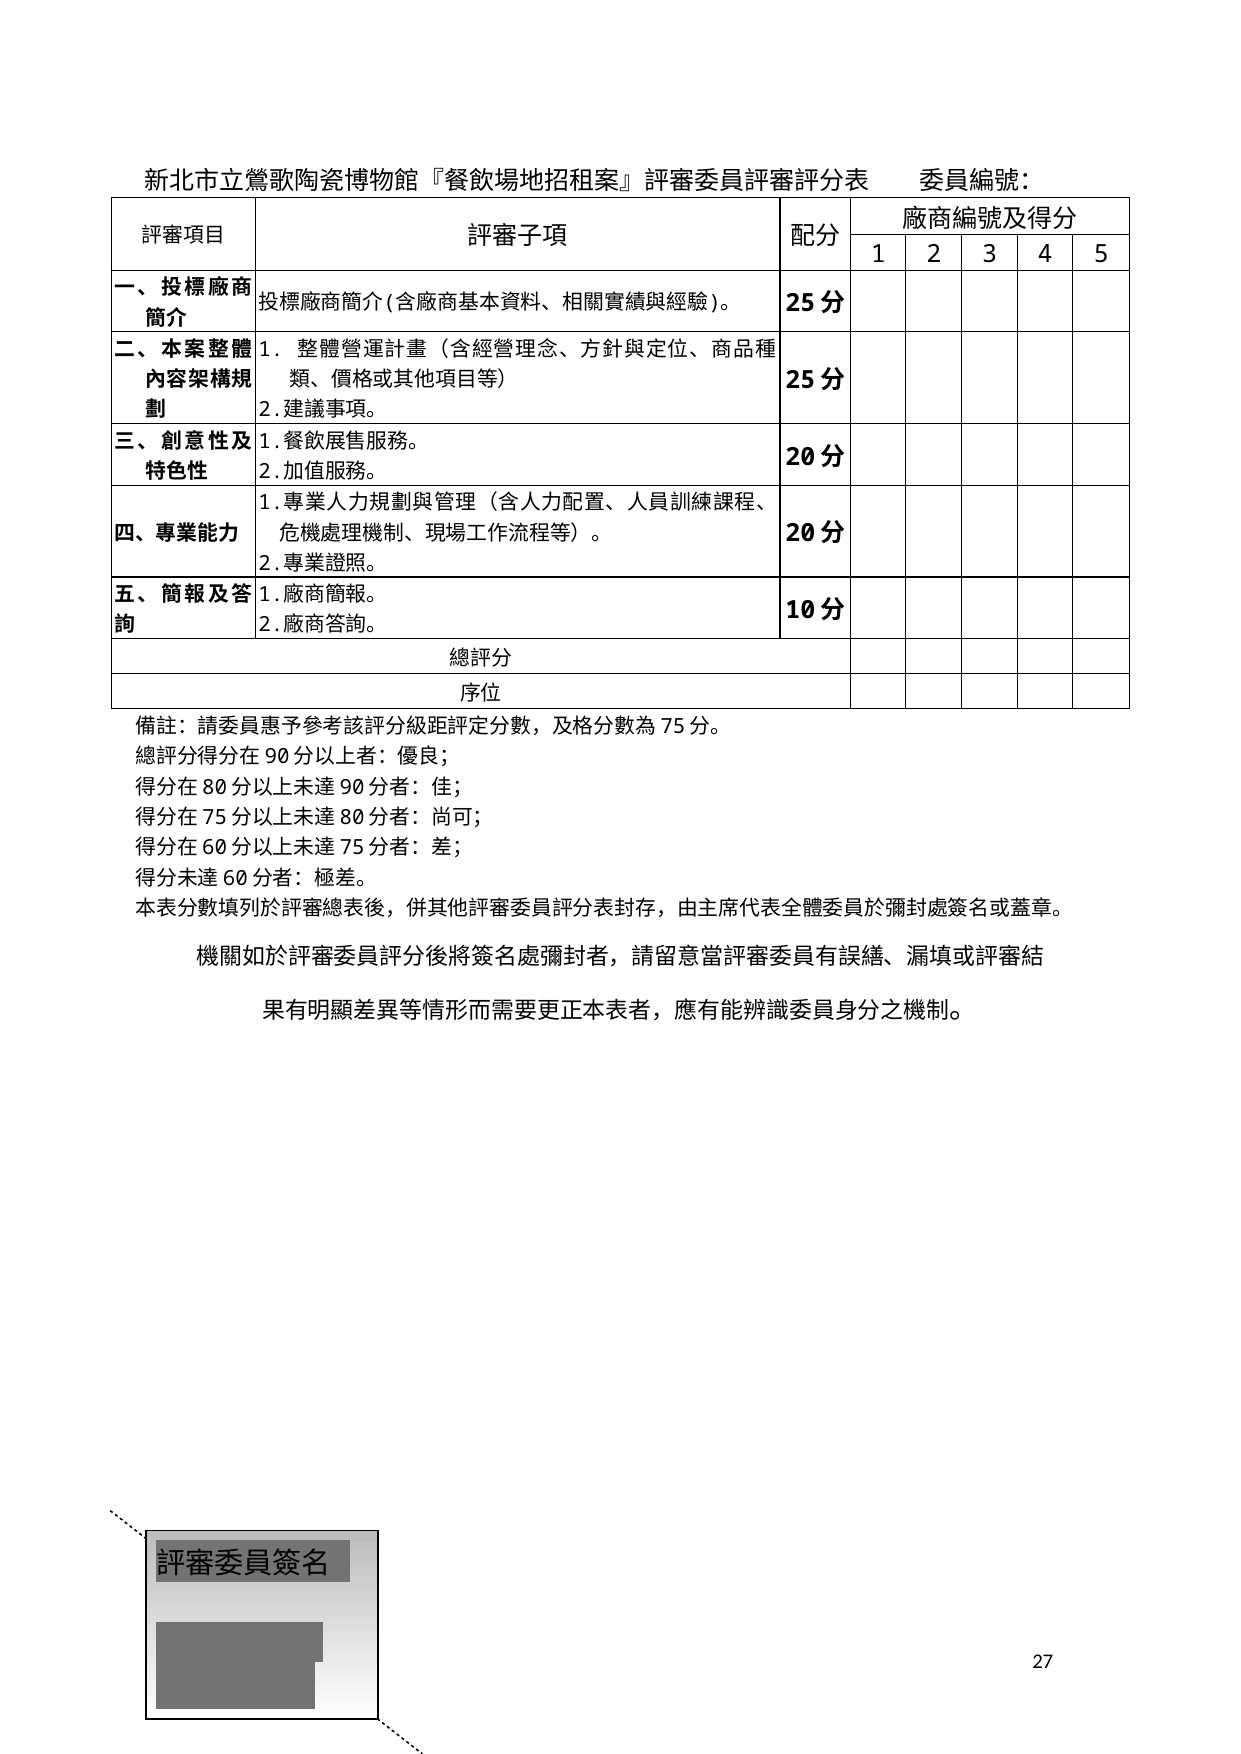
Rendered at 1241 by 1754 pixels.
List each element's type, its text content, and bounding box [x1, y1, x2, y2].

table_cell [962, 578, 1017, 638]
table_cell 4 [1018, 235, 1072, 269]
table_header 評審子項 [256, 198, 779, 269]
table_cell [906, 332, 961, 423]
table_cell [1073, 332, 1129, 423]
table_cell [851, 674, 905, 708]
table_cell [1018, 674, 1072, 708]
table_cell 五、簡報及答詢 [112, 578, 255, 638]
table_cell [851, 639, 905, 673]
table_cell [906, 674, 961, 708]
table_cell [1073, 424, 1129, 484]
text 總評分得分在90分以上者：優良； [135, 739, 1053, 770]
table_cell 1.廠商簡報。 2.廠商答詢。 [256, 578, 779, 638]
text 評審委員簽名 [156, 1540, 368, 1582]
text 得分在60分以上未達75分者：差； [135, 831, 1053, 861]
table_cell [906, 271, 961, 331]
table_cell [906, 578, 961, 638]
table_cell [962, 332, 1017, 423]
table_cell 20分 [781, 424, 850, 484]
table_cell [851, 271, 905, 331]
table_cell 序位 [112, 674, 850, 708]
table_cell 四、專業能力 [112, 486, 255, 576]
text 得分未達60分者：極差。 [135, 861, 1053, 891]
table_cell [962, 424, 1017, 484]
text 本表分數填列於評審總表後，併其他評審委員評分表封存，由主席代表全體委員於彌封處簽名或蓋章。 [135, 891, 1053, 921]
table_cell 3 [962, 235, 1017, 269]
table_cell [851, 578, 905, 638]
table_cell [906, 639, 961, 673]
table_cell [1018, 486, 1072, 576]
table_cell [1018, 332, 1072, 423]
table_cell 20分 [781, 486, 850, 576]
table_cell [1018, 578, 1072, 638]
text 新北市立鶯歌陶瓷博物館『餐飲場地招租案』評審委員評審評分表 委員編號： [135, 161, 1053, 197]
table_cell 25分 [781, 332, 850, 423]
table_cell 一、投標廠商簡介 [112, 271, 255, 331]
table_cell [1073, 486, 1129, 576]
table_cell [962, 486, 1017, 576]
table_cell [962, 674, 1017, 708]
table_header 配分 [781, 198, 850, 269]
table_cell [1018, 639, 1072, 673]
text 得分在80分以上未達90分者：佳； [135, 770, 1053, 800]
table_cell 1. 整體營運計畫（含經營理念、方針與定位、商品種類、價格或其他項目等） 2.建議事項。 [256, 332, 779, 423]
table_header 評審項目 [112, 198, 255, 269]
table_cell 5 [1073, 235, 1129, 269]
text 備註：請委員惠予參考該評分級距評定分數，及格分數為75分。 [135, 709, 1053, 739]
table_cell [906, 424, 961, 484]
table_cell 10分 [781, 578, 850, 638]
table_cell [1073, 674, 1129, 708]
table_cell [851, 332, 905, 423]
table_cell 1.餐飲展售服務。 2.加值服務。 [256, 424, 779, 484]
table_cell [851, 486, 905, 576]
table_cell 1 [851, 235, 905, 269]
table_cell 投標廠商簡介(含廠商基本資料、相關實績與經驗)。 [256, 271, 779, 331]
table_cell [1018, 424, 1072, 484]
text 機關如於評審委員評分後將簽名處彌封者，請留意當評審委員有誤繕、漏填或評審結果有明顯差異等情形而需要更正本表者，應有能辨識委員身分之機制。 [187, 921, 1053, 1030]
table_header 廠商編號及得分 [851, 198, 1129, 234]
table_cell [906, 486, 961, 576]
table_cell [962, 639, 1017, 673]
table_cell [1073, 578, 1129, 638]
table_cell 25分 [781, 271, 850, 331]
table_cell [1073, 639, 1129, 673]
table_cell 1.專業人力規劃與管理（含人力配置、人員訓練課程、危機處理機制、現場工作流程等）。 2.專業證照。 [256, 486, 779, 576]
table_cell 二、本案整體內容架構規劃 [112, 332, 255, 423]
table_cell 三、創意性及特色性 [112, 424, 255, 484]
table_cell [962, 271, 1017, 331]
table_cell 2 [906, 235, 961, 269]
text 得分在75分以上未達80分者：尚可； [135, 800, 1053, 831]
table_cell 總評分 [112, 639, 850, 673]
table_cell [1073, 271, 1129, 331]
table_cell [1018, 271, 1072, 331]
table_cell [851, 424, 905, 484]
